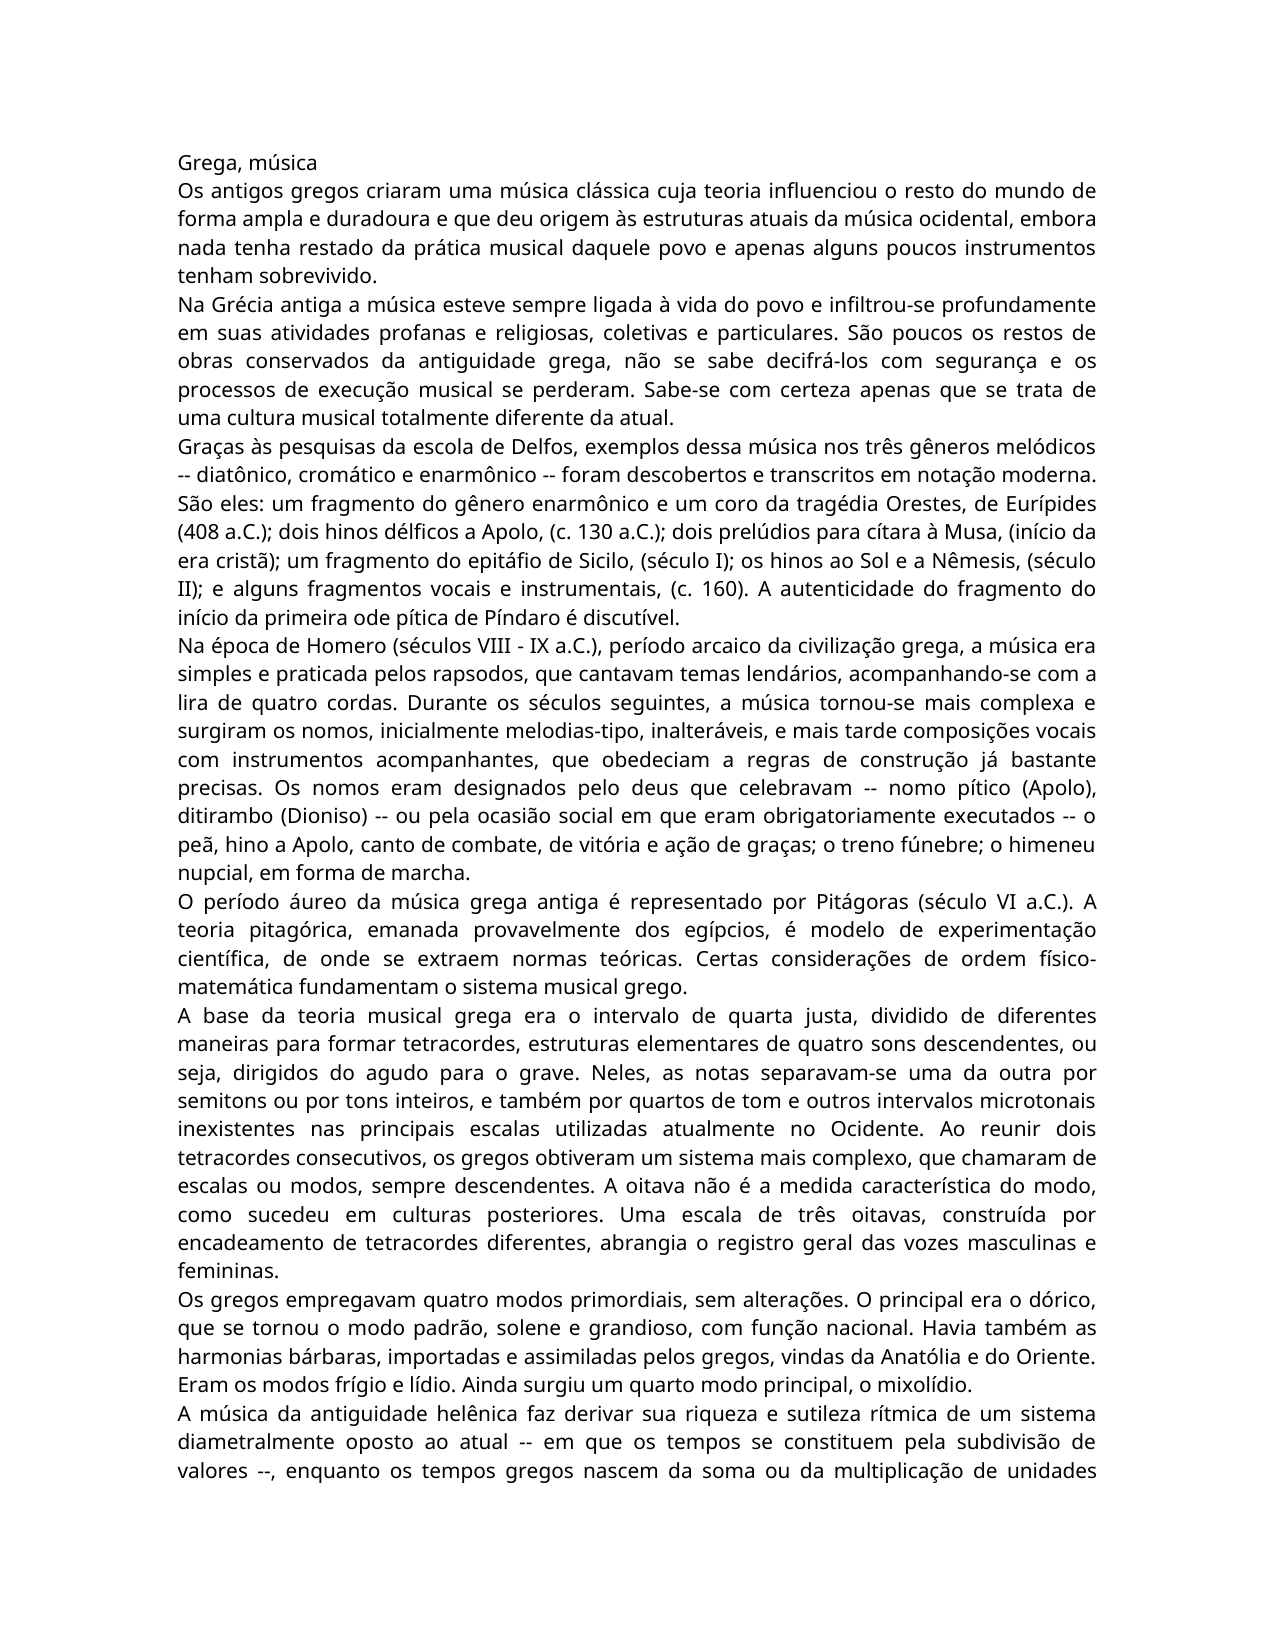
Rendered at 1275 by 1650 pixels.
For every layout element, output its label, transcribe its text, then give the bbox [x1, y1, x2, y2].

text Na Grécia antiga a música esteve sempre ligada à vida do povo e infiltrou-se profundamente em suas atividades profanas e religiosas, coletivas e particulares. São poucos os restos de obras conservados da antiguidade grega, não se sabe decifrá-los com segurança e os processos de execução musical se perderam. Sabe-se com certeza apenas que se trata de uma cultura musical totalmente diferente da atual. [177, 290, 1098, 432]
text Na época de Homero (séculos VIII - IX a.C.), período arcaico da civilização grega, a música era simples e praticada pelos rapsodos, que cantavam temas lendários, acompanhando-se com a lira de quatro cordas. Durante os séculos seguintes, a música tornou-se mais complexa e surgiram os nomos, inicialmente melodias-tipo, inalteráveis, e mais tarde composições vocais com instrumentos acompanhantes, que obedeciam a regras de construção já bastante precisas. Os nomos eram designados pelo deus que celebravam -- nomo pítico (Apolo), ditirambo (Dioniso) -- ou pela ocasião social em que eram obrigatoriamente executados -- o peã, hino a Apolo, canto de combate, de vitória e ação de graças; o treno fúnebre; o himeneu nupcial, em forma de marcha. [177, 631, 1098, 887]
text A base da teoria musical grega era o intervalo de quarta justa, dividido de diferentes maneiras para formar tetracordes, estruturas elementares de quatro sons descendentes, ou seja, dirigidos do agudo para o grave. Neles, as notas separavam-se uma da outra por semitons ou por tons inteiros, e também por quartos de tom e outros intervalos microtonais inexistentes nas principais escalas utilizadas atualmente no Ocidente. Ao reunir dois tetracordes consecutivos, os gregos obtiveram um sistema mais complexo, que chamaram de escalas ou modos, sempre descendentes. A oitava não é a medida característica do modo, como sucedeu em culturas posteriores. Uma escala de três oitavas, construída por encadeamento de tetracordes diferentes, abrangia o registro geral das vozes masculinas e femininas. [177, 1001, 1098, 1285]
text Grega, música [177, 148, 1098, 176]
text Graças às pesquisas da escola de Delfos, exemplos dessa música nos três gêneros melódicos -- diatônico, cromático e enarmônico -- foram descobertos e transcritos em notação moderna. São eles: um fragmento do gênero enarmônico e um coro da tragédia Orestes, de Eurípides (408 a.C.); dois hinos délficos a Apolo, (c. 130 a.C.); dois prelúdios para cítara à Musa, (início da era cristã); um fragmento do epitáfio de Sicilo, (século I); os hinos ao Sol e a Nêmesis, (século II); e alguns fragmentos vocais e instrumentais, (c. 160). A autenticidade do fragmento do início da primeira ode pítica de Píndaro é discutível. [177, 432, 1098, 631]
text Os gregos empregavam quatro modos primordiais, sem alterações. O principal era o dórico, que se tornou o modo padrão, solene e grandioso, com função nacional. Havia também as harmonias bárbaras, importadas e assimiladas pelos gregos, vindas da Anatólia e do Oriente. Eram os modos frígio e lídio. Ainda surgiu um quarto modo principal, o mixolídio. [177, 1285, 1098, 1399]
text O período áureo da música grega antiga é representado por Pitágoras (século VI a.C.). A teoria pitagórica, emanada provavelmente dos egípcios, é modelo de experimentação científica, de onde se extraem normas teóricas. Certas considerações de ordem físico-matemática fundamentam o sistema musical grego. [177, 887, 1098, 1001]
text A música da antiguidade helênica faz derivar sua riqueza e sutileza rítmica de um sistema diametralmente oposto ao atual -- em que os tempos se constituem pela subdivisão de valores --, enquanto os tempos gregos nascem da soma ou da multiplicação de unidades [177, 1399, 1098, 1484]
text Os antigos gregos criaram uma música clássica cuja teoria influenciou o resto do mundo de forma ampla e duradoura e que deu origem às estruturas atuais da música ocidental, embora nada tenha restado da prática musical daquele povo e apenas alguns poucos instrumentos tenham sobrevivido. [177, 176, 1098, 290]
